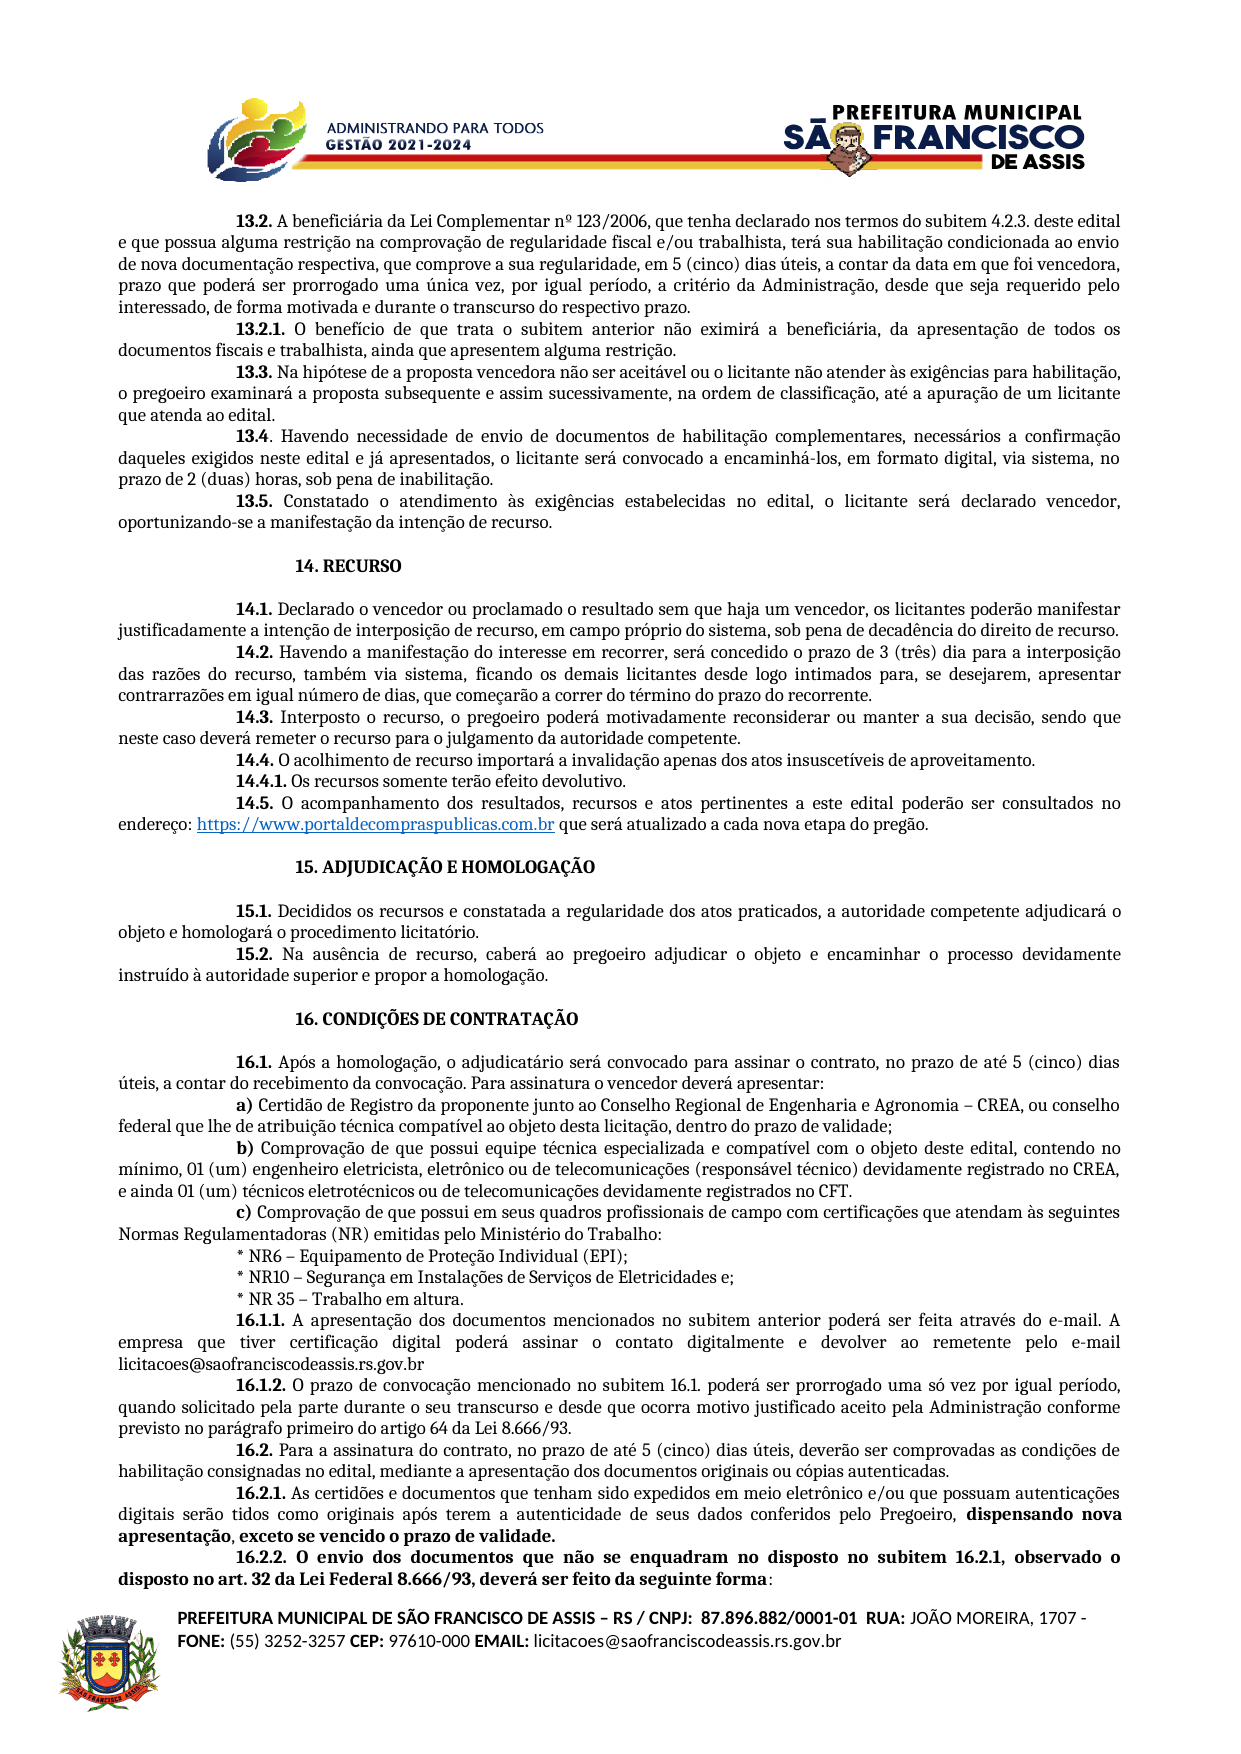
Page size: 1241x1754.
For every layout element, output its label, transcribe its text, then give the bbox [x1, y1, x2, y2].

text 15.1. Decididos os recursos e constatada a regularidade dos atos praticados, a autoridade competente adjudicará o objeto e homologará o procedimento licitatório. [118, 900, 1122, 943]
text 16.1.2. O prazo de convocação mencionado no subitem 16.1. poderá ser prorrogado uma só vez por igual período, quando solicitado pela parte durante o seu transcurso e desde que ocorra motivo justificado aceito pela Administração conforme previsto no parágrafo primeiro do artigo 64 da Lei 8.666/93. [118, 1374, 1122, 1439]
text 13.3. Na hipótese de a proposta vencedora não ser aceitável ou o licitante não atender às exigências para habilitação, o pregoeiro examinará a proposta subsequente e assim sucessivamente, na ordem de classificação, até a apuração de um licitante que atenda ao edital. [118, 361, 1122, 426]
text 15. ADJUDICAÇÃO E HOMOLOGAÇÃO [118, 857, 1181, 879]
text * NR6 – Equipamento de Proteção Individual (EPI); [118, 1245, 1122, 1267]
text * NR10 – Segurança em Instalações de Serviços de Eletricidades e; [118, 1267, 1122, 1288]
text 14.4.1. Os recursos somente terão efeito devolutivo. [118, 771, 1122, 792]
text 13.2.1. O benefício de que trata o subitem anterior não eximirá a beneficiária, da apresentação de todos os documentos fiscais e trabalhista, ainda que apresentem alguma restrição. [118, 318, 1122, 361]
text 14.3. Interposto o recurso, o pregoeiro poderá motivadamente reconsiderar ou manter a sua decisão, sendo que neste caso deverá remeter o recurso para o julgamento da autoridade competente. [118, 706, 1122, 749]
text 15.2. Na ausência de recurso, caberá ao pregoeiro adjudicar o objeto e encaminhar o processo devidamente instruído à autoridade superior e propor a homologação. [118, 943, 1122, 986]
text 13.5. Constatado o atendimento às exigências estabelecidas no edital, o licitante será declarado vencedor, oportunizando-se a manifestação da intenção de recurso. [118, 491, 1122, 534]
text 14. RECURSO [118, 555, 1181, 577]
text 16.2. Para a assinatura do contrato, no prazo de até 5 (cinco) dias úteis, deverão ser comprovadas as condições de habilitação consignadas no edital, mediante a apresentação dos documentos originais ou cópias autenticadas. [118, 1439, 1122, 1482]
text * NR 35 – Trabalho em altura. [118, 1288, 1122, 1310]
text a) Certidão de Registro da proponente junto ao Conselho Regional de Engenharia e Agronomia – CREA, ou conselho federal que lhe de atribuição técnica compatível ao objeto desta licitação, dentro do prazo de validade; [118, 1094, 1122, 1137]
text c) Comprovação de que possui em seus quadros profissionais de campo com certificações que atendam às seguintes Normas Regulamentadoras (NR) emitidas pelo Ministério do Trabalho: [118, 1202, 1122, 1245]
text 14.2. Havendo a manifestação do interesse em recorrer, será concedido o prazo de 3 (três) dia para a interposição das razões do recurso, também via sistema, ficando os demais licitantes desde logo intimados para, se desejarem, apresentar contrarrazões em igual número de dias, que começarão a correr do término do prazo do recorrente. [118, 641, 1122, 706]
text 16.2.2. O envio dos documentos que não se enquadram no disposto no subitem 16.2.1, observado o disposto no art. 32 da Lei Federal 8.666/93, deverá ser feito da seguinte forma: [118, 1547, 1122, 1590]
text b) Comprovação de que possui equipe técnica especializada e compatível com o objeto deste edital, contendo no mínimo, 01 (um) engenheiro eletricista, eletrônico ou de telecomunicações (responsável técnico) devidamente registrado no CREA, e ainda 01 (um) técnicos eletrotécnicos ou de telecomunicações devidamente registrados no CFT. [118, 1137, 1122, 1202]
text 14.1. Declarado o vencedor ou proclamado o resultado sem que haja um vencedor, os licitantes poderão manifestar justificadamente a intenção de interposição de recurso, em campo próprio do sistema, sob pena de decadência do direito de recurso. [118, 598, 1122, 641]
text 16. CONDIÇÕES DE CONTRATAÇÃO [118, 1008, 1181, 1029]
text 16.1.1. A apresentação dos documentos mencionados no subitem anterior poderá ser feita através do e-mail. A empresa que tiver certificação digital poderá assinar o contato digitalmente e devolver ao remetente pelo e-mail licitacoes@saofranciscodeassis.rs.gov.br [118, 1310, 1122, 1374]
text 16.2.1. As certidões e documentos que tenham sido expedidos em meio eletrônico e/ou que possuam autenticações digitais serão tidos como originais após terem a autenticidade de seus dados conferidos pelo Pregoeiro, dispensando nova apresentação, exceto se vencido o prazo de validade. [118, 1482, 1122, 1547]
text 13.4. Havendo necessidade de envio de documentos de habilitação complementares, necessários a confirmação daqueles exigidos neste edital e já apresentados, o licitante será convocado a encaminhá-los, em formato digital, via sistema, no prazo de 2 (duas) horas, sob pena de inabilitação. [118, 426, 1122, 491]
text 16.1. Após a homologação, o adjudicatário será convocado para assinar o contrato, no prazo de até 5 (cinco) dias úteis, a contar do recebimento da convocação. Para assinatura o vencedor deverá apresentar: [118, 1051, 1122, 1094]
text 13.2. A beneficiária da Lei Complementar nº 123/2006, que tenha declarado nos termos do subitem 4.2.3. deste edital e que possua alguma restrição na comprovação de regularidade fiscal e/ou trabalhista, terá sua habilitação condicionada ao envio de nova documentação respectiva, que comprove a sua regularidade, em 5 (cinco) dias úteis, a contar da data em que foi vencedora, prazo que poderá ser prorrogado uma única vez, por igual período, a critério da Administração, desde que seja requerido pelo interessado, de forma motivada e durante o transcurso do respectivo prazo. [118, 210, 1122, 318]
text 14.5. O acompanhamento dos resultados, recursos e atos pertinentes a este edital poderão ser consultados no endereço: https://www.portaldecompraspublicas.com.br que será atualizado a cada nova etapa do pregão. [118, 792, 1122, 836]
text 14.4. O acolhimento de recurso importará a invalidação apenas dos atos insuscetíveis de aproveitamento. [118, 749, 1122, 771]
